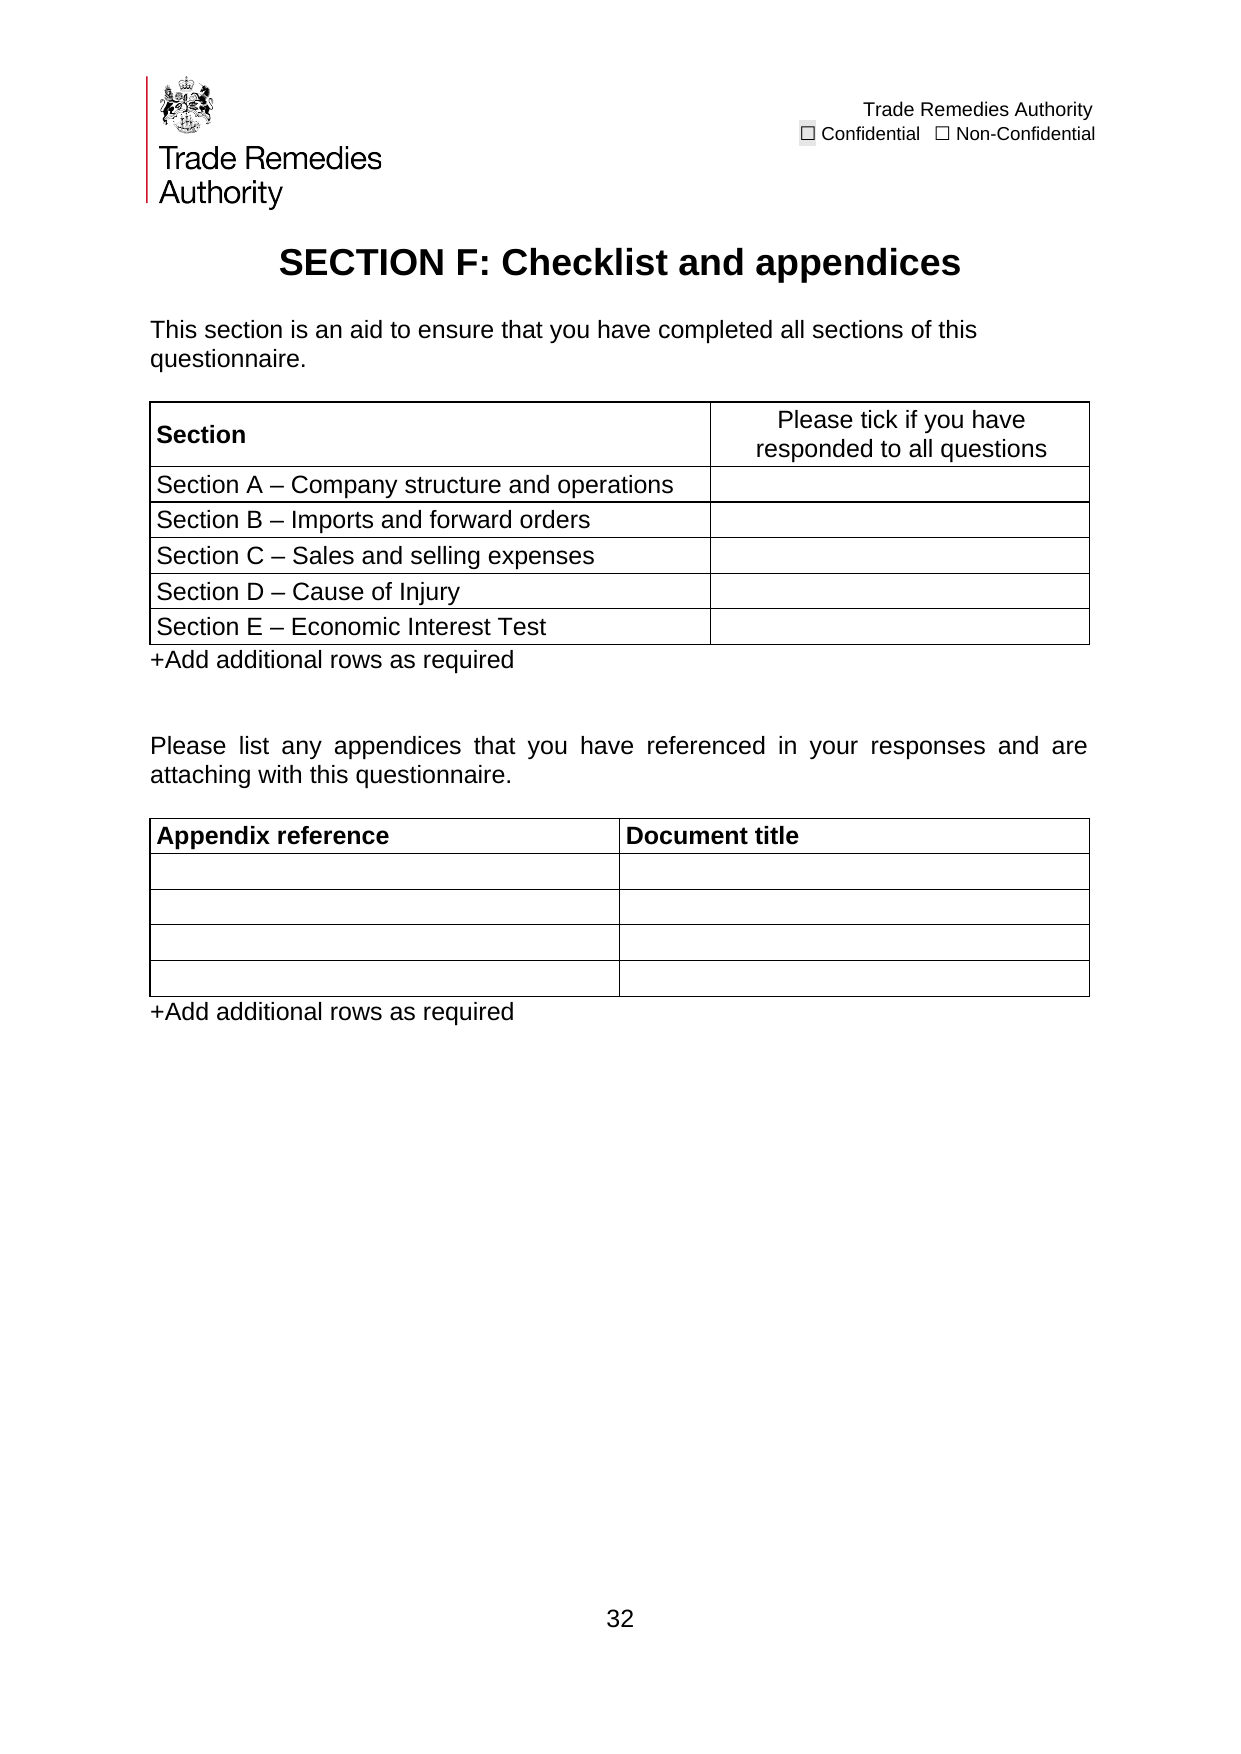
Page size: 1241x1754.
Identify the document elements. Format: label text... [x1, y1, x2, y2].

table_cell [711, 609, 1089, 644]
text +Add additional rows as required [150, 997, 1090, 1025]
text Please list any appendices that you have referenced in your responses and are attaching with this questionnaire. [150, 731, 1090, 789]
table_cell [151, 961, 619, 996]
table_header Appendix reference [151, 819, 619, 853]
text +Add additional rows as required [150, 645, 1090, 674]
text This section is an aid to ensure that you have completed all sections of this questionnaire. [150, 315, 1090, 373]
table_cell [620, 961, 1089, 996]
table_cell [711, 574, 1089, 608]
table_cell Section C – Sales and selling expenses [151, 538, 710, 573]
table_header Document title [620, 819, 1089, 853]
table_cell Section A – Company structure and operations [151, 467, 710, 501]
subtitle SECTION F: Checklist and appendices [150, 240, 1090, 283]
table_cell [151, 925, 619, 960]
table_cell Section E – Economic Interest Test [151, 609, 710, 644]
table_cell Section D – Cause of Injury [151, 574, 710, 608]
table_cell Section B – Imports and forward orders [151, 503, 710, 537]
table_header Please tick if you have responded to all questions [711, 403, 1089, 466]
table_cell [620, 854, 1089, 889]
table_cell [151, 890, 619, 924]
table_cell [711, 467, 1089, 501]
table_cell [620, 890, 1089, 924]
table_cell [711, 538, 1089, 573]
table_cell [620, 925, 1089, 960]
table_header Section [151, 403, 710, 466]
table_cell [711, 503, 1089, 537]
table_cell [151, 854, 619, 889]
